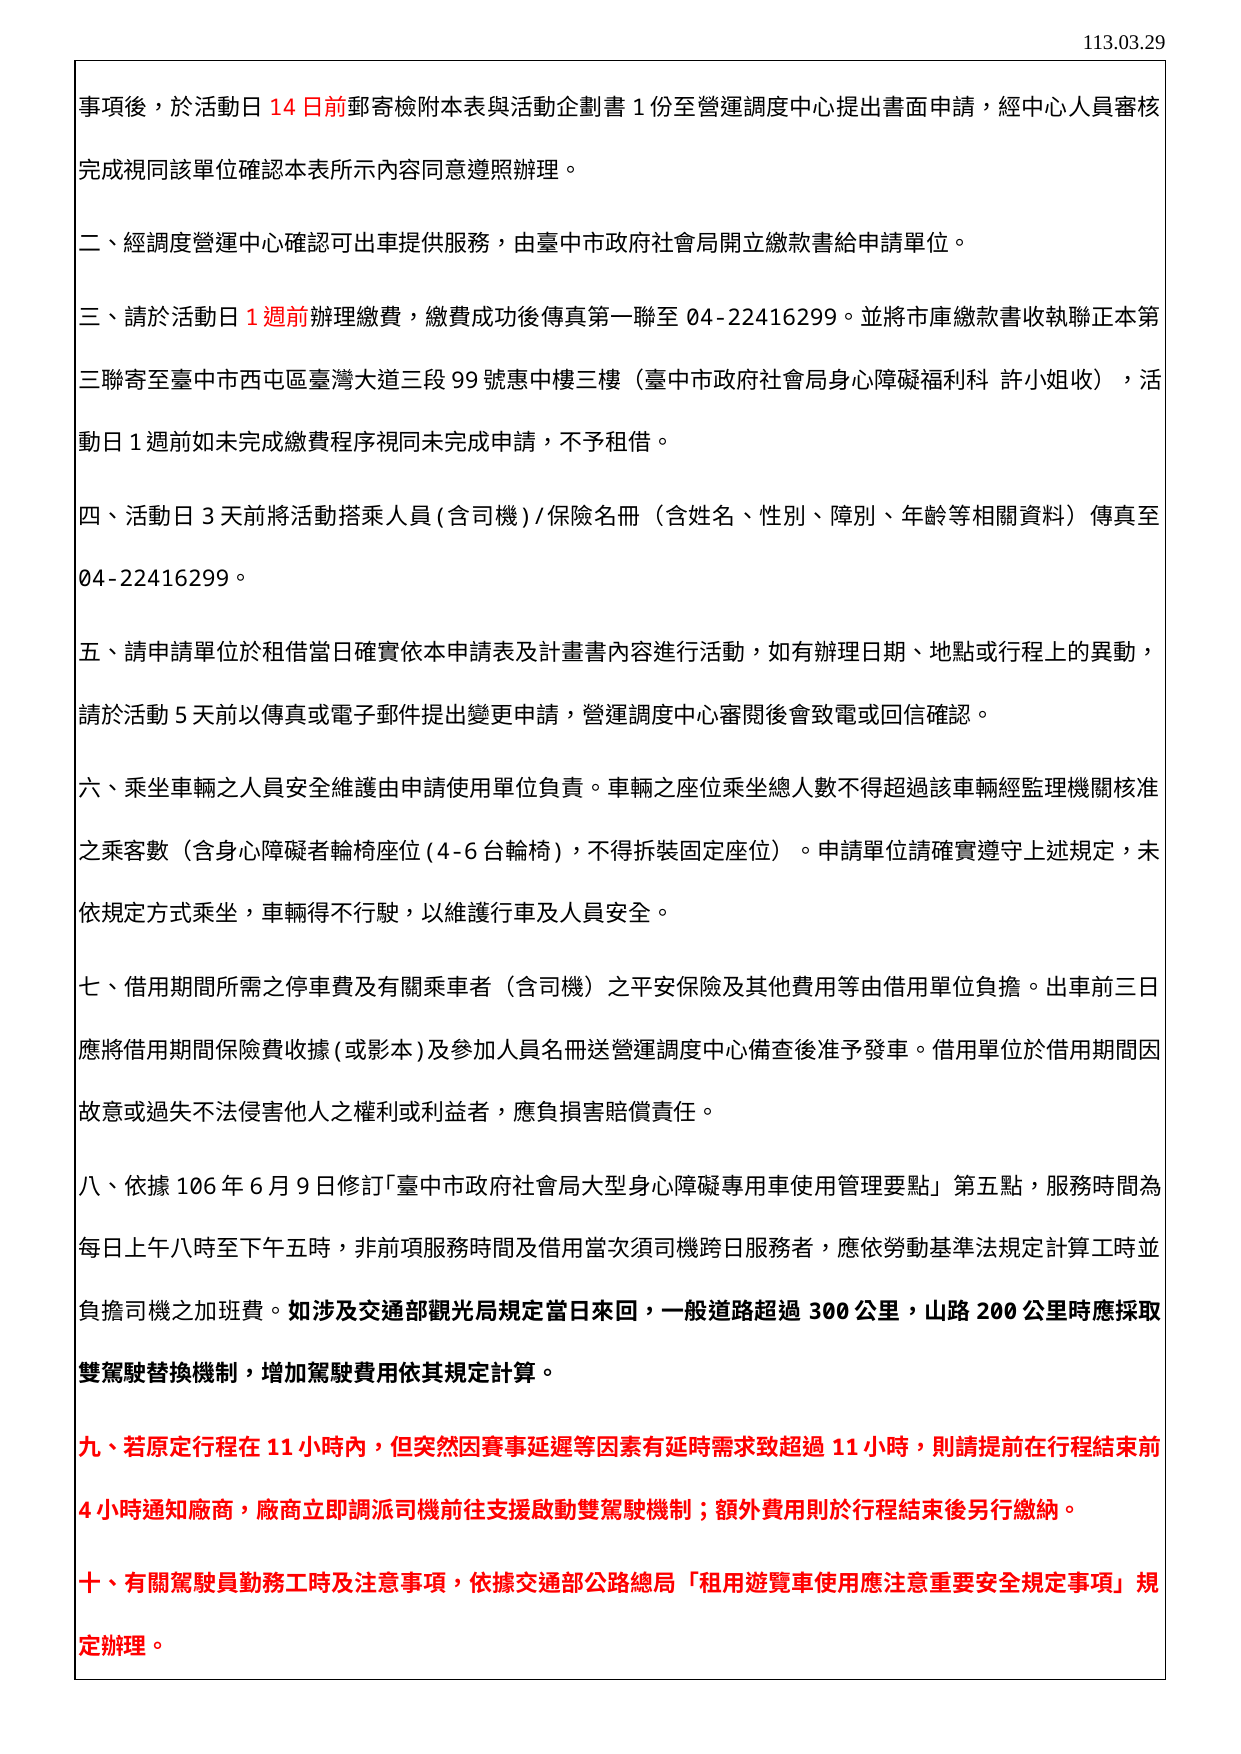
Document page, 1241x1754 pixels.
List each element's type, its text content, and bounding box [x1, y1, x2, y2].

table_cell 事項後，於活動日14日前郵寄檢附本表與活動企劃書1份至營運調度中心提出書面申請，經中心人員審核完成視同該單位確認本表所示內容同意遵照辦理。 二、經調度營運中心確認可出車提供服務，由臺中市政府社會局開立繳款書給申請單位。 三、請於活動日1週前辦理繳費，繳費成功後傳真第一聯至04-22416299。並將市庫繳款書收執聯正本第三聯寄至臺中市西屯區臺灣大道三段99號惠中樓三樓（臺中市政府社會局身心障礙福利科 許小姐收），活動日1週前如未完成繳費程序視同未完成申請，不予租借。 四、活動日3天前將活動搭乘人員(含司機)/保險名冊（含姓名、性別、障別、年齡等相關資料）傳真至04-22416299。 五、請申請單位於租借當日確實依本申請表及計畫書內容進行活動，如有辦理日期、地點或行程上的異動，請於活動5天前以傳真或電子郵件提出變更申請，營運調度中心審閱後會致電或回信確認。 六、乘坐車輛之人員安全維護由申請使用單位負責。車輛之座位乘坐總人數不得超過該車輛經監理機關核准之乘客數（含身心障礙者輪椅座位(4-6台輪椅)，不得拆裝固定座位）。申請單位請確實遵守上述規定，未依規定方式乘坐，車輛得不行駛，以維護行車及人員安全。 七、借用期間所需之停車費及有關乘車者（含司機）之平安保險及其他費用等由借用單位負擔。出車前三日應將借用期間保險費收據(或影本)及參加人員名冊送營運調度中心備查後准予發車。借用單位於借用期間因故意或過失不法侵害他人之權利或利益者，應負損害賠償責任。 八、依據106年6月9日修訂｢臺中市政府社會局大型身心障礙專用車使用管理要點」第五點，服務時間為每日上午八時至下午五時，非前項服務時間及借用當次須司機跨日服務者，應依勞動基準法規定計算工時並負擔司機之加班費。如涉及交通部觀光局規定當日來回，一般道路超過300公里，山路200公里時應採取雙駕駛替換機制，增加駕駛費用依其規定計算。 九、若原定行程在11小時內，但突然因賽事延遲等因素有延時需求致超過11小時，則請提前在行程結束前4小時通知廠商，廠商立即調派司機前往支援啟動雙駕駛機制；額外費用則於行程結束後另行繳納。 十、有關駕駛員勤務工時及注意事項，依據交通部公路總局「租用遊覽車使用應注意重要安全規定事項」規定辦理。 [76, 61, 1165, 1679]
